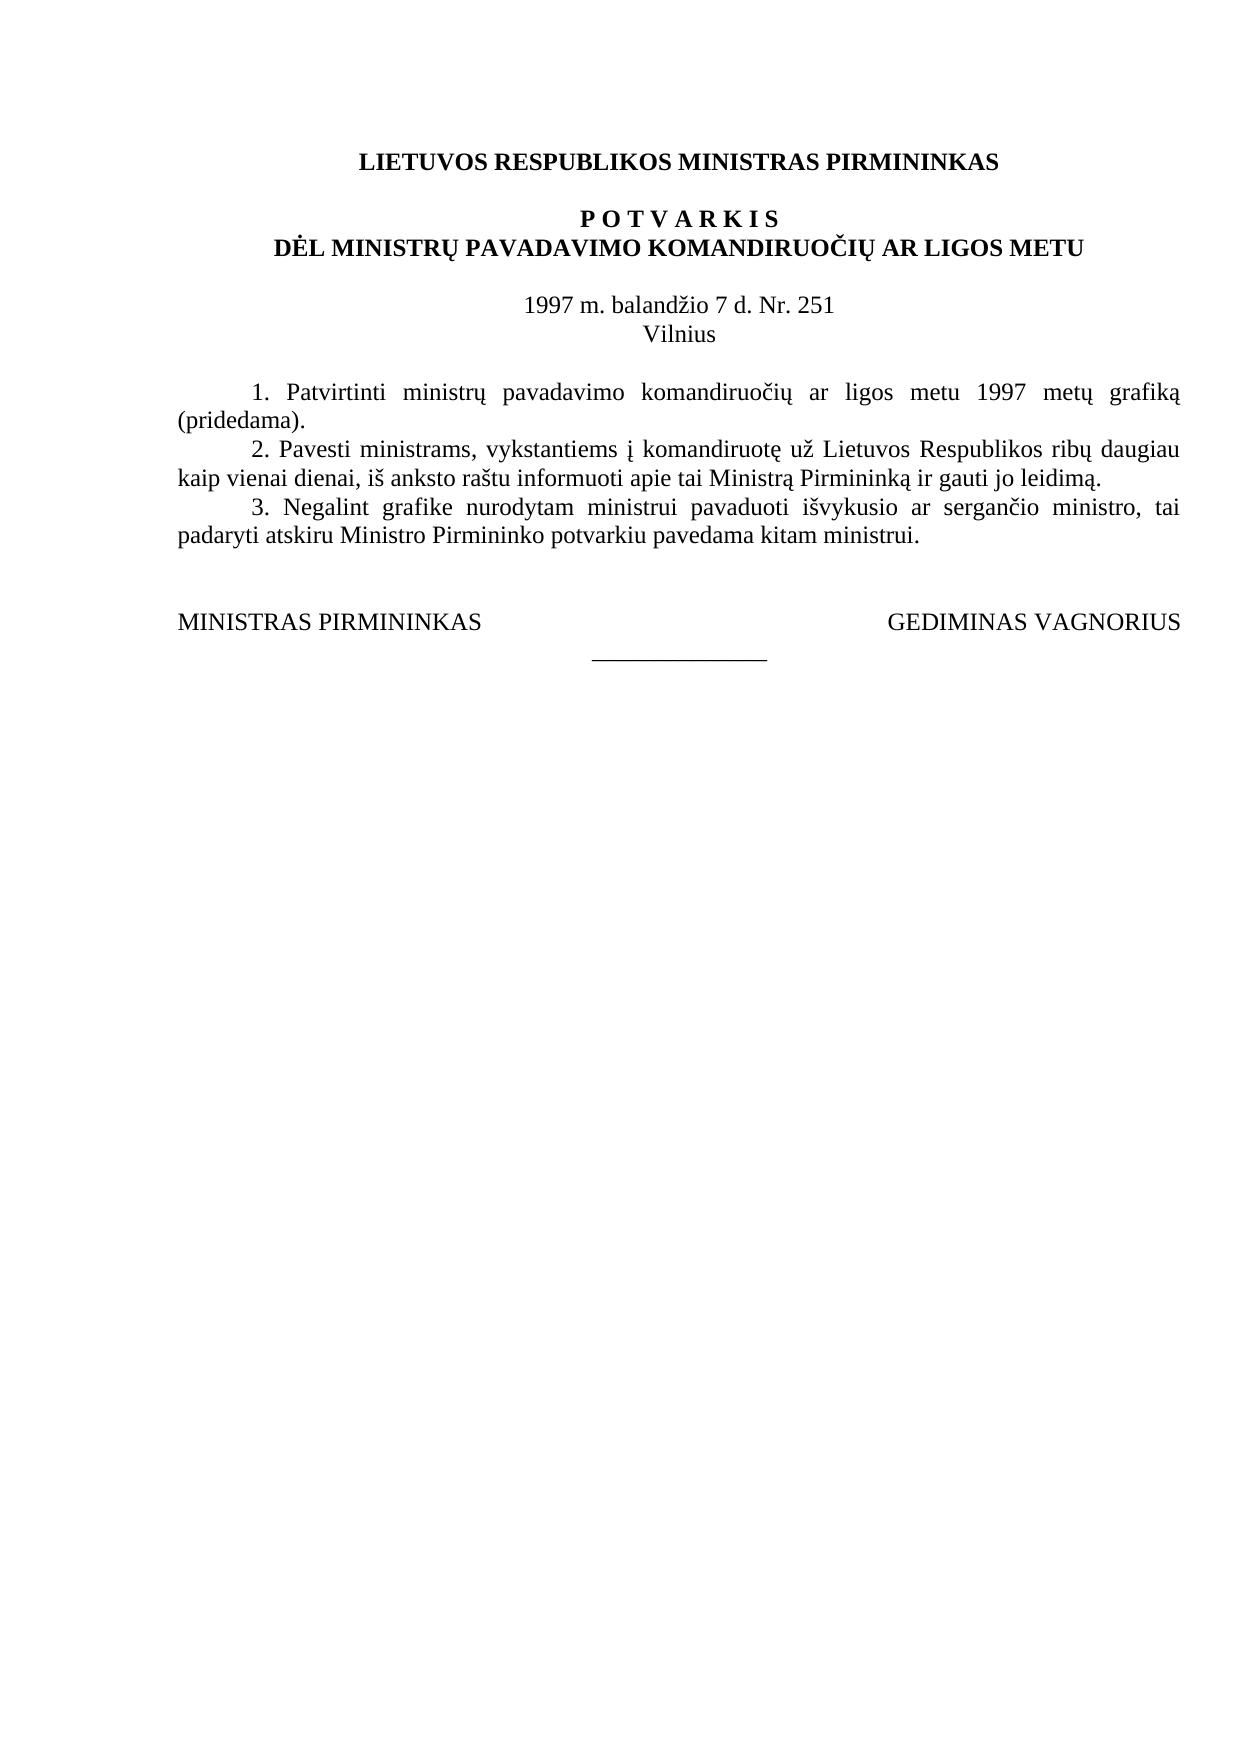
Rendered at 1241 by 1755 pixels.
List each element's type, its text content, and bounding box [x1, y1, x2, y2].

text 1. Patvirtinti ministrų pavadavimo komandiruočių ar ligos metu 1997 metų grafiką (pridedama). [177, 377, 1181, 434]
text 3. Negalint grafike nurodytam ministrui pavaduoti išvykusio ar sergančio ministro, tai padaryti atskiru Ministro Pirmininko potvarkiu pavedama kitam ministrui. [177, 492, 1181, 549]
text 1997 m. balandžio 7 d. Nr. 251 [177, 291, 1181, 319]
text LIETUVOS RESPUBLIKOS MINISTRAS PIRMININKAS [177, 147, 1181, 176]
text ______________ [177, 636, 1181, 664]
text MINISTRAS PIRMININKAS GEDIMINAS VAGNORIUS [177, 607, 1181, 636]
text P O T V A R K I S [177, 204, 1181, 233]
text Vilnius [177, 319, 1181, 348]
text 2. Pavesti ministrams, vykstantiems į komandiruotę už Lietuvos Respublikos ribų daugiau kaip vienai dienai, iš anksto raštu informuoti apie tai Ministrą Pirmininką ir gauti jo leidimą. [177, 434, 1181, 492]
text DĖL MINISTRŲ PAVADAVIMO KOMANDIRUOČIŲ AR LIGOS METU [177, 233, 1181, 262]
